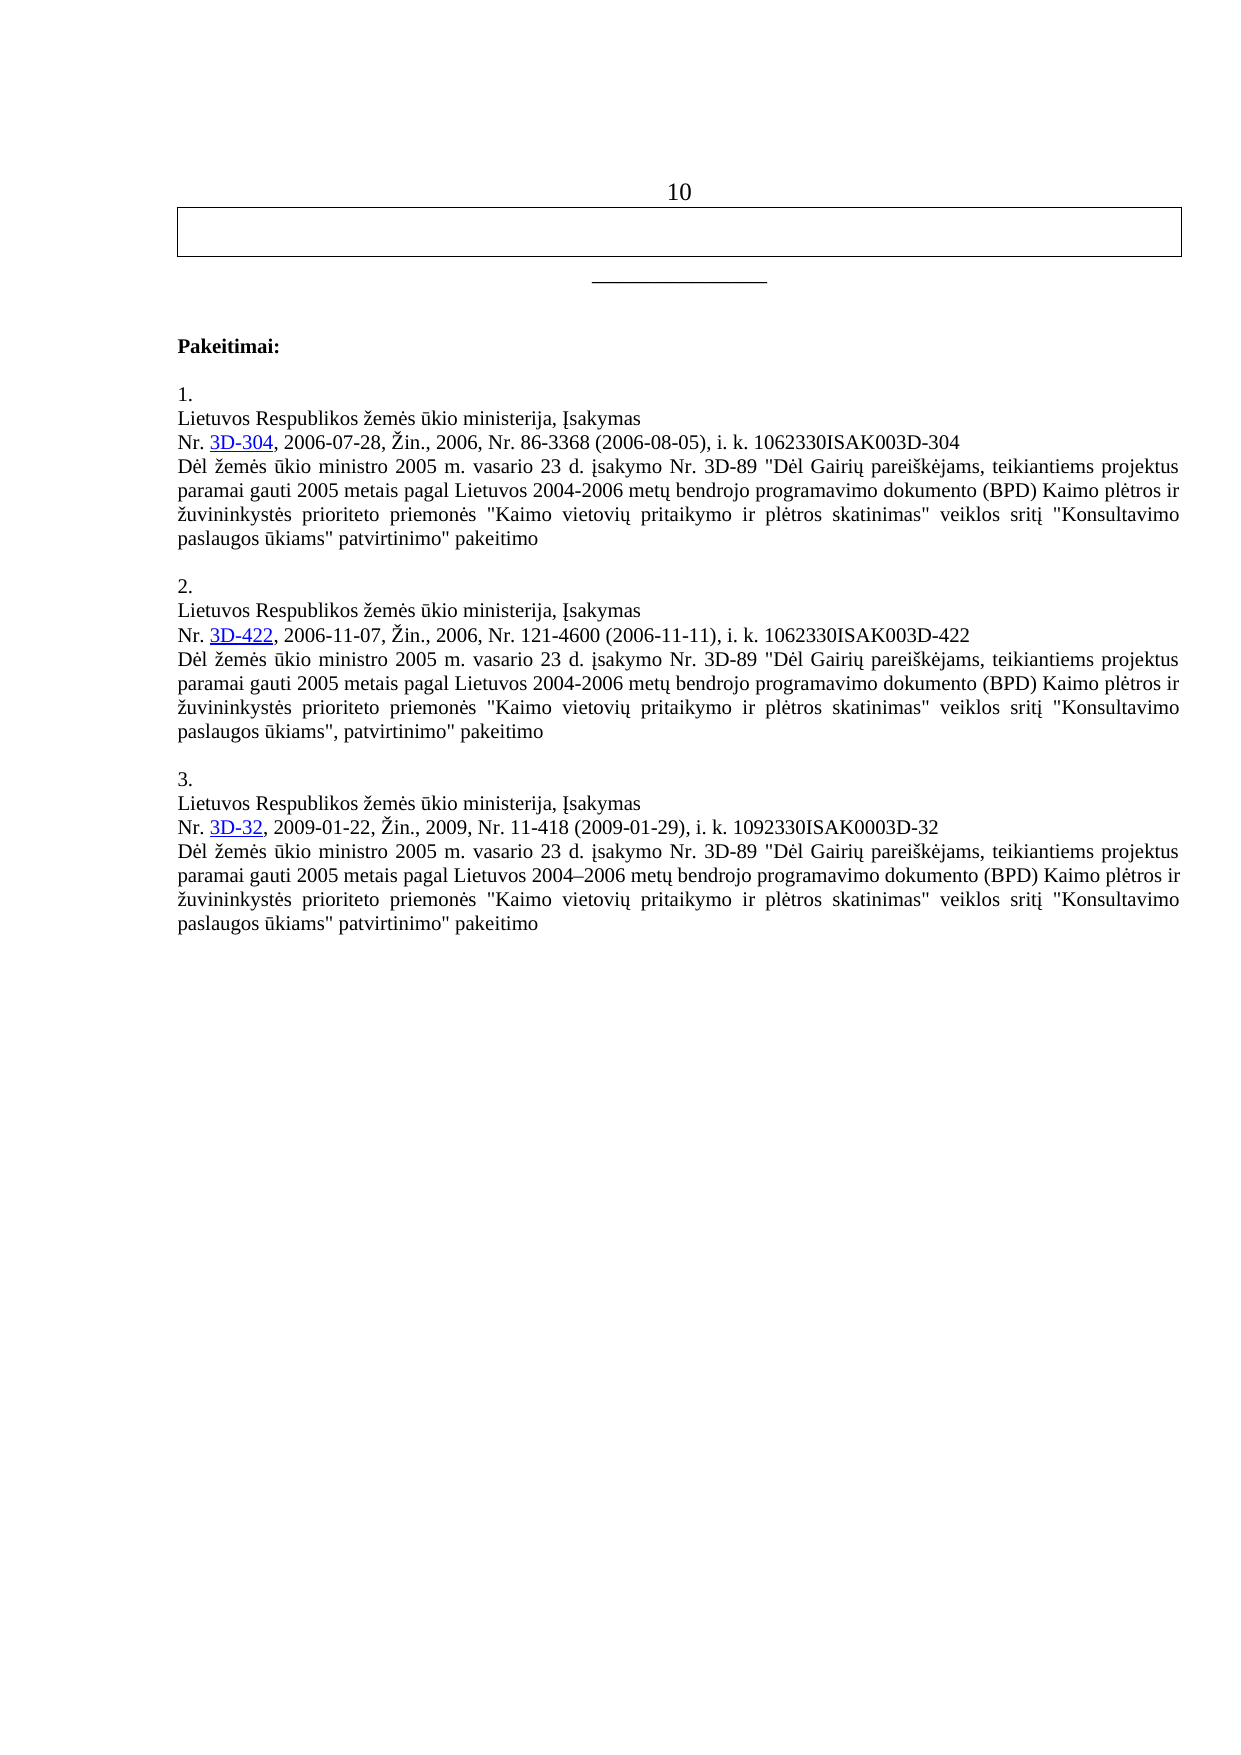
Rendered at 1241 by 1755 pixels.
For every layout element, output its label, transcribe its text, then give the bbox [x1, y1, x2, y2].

text Lietuvos Respublikos žemės ūkio ministerija, Įsakymas [177, 598, 1181, 622]
text Dėl žemės ūkio ministro 2005 m. vasario 23 d. įsakymo Nr. 3D-89 "Dėl Gairių pareiškėjams, teikiantiems projektus paramai gauti 2005 metais pagal Lietuvos 2004-2006 metų bendrojo programavimo dokumento (BPD) Kaimo plėtros ir žuvininkystės prioriteto priemonės "Kaimo vietovių pritaikymo ir plėtros skatinimas" veiklos sritį "Konsultavimo paslaugos ūkiams" patvirtinimo" pakeitimo [177, 454, 1181, 550]
text 2. [177, 574, 1181, 598]
text Nr. 3D-304, 2006-07-28, Žin., 2006, Nr. 86-3368 (2006-08-05), i. k. 1062330ISAK003D-304 [177, 430, 1181, 454]
text Pakeitimai: [177, 334, 1181, 358]
table_cell [178, 208, 1181, 256]
text ______________ [177, 257, 1181, 286]
text Lietuvos Respublikos žemės ūkio ministerija, Įsakymas [177, 406, 1181, 430]
text Nr. 3D-32, 2009-01-22, Žin., 2009, Nr. 11-418 (2009-01-29), i. k. 1092330ISAK0003D-32 [177, 815, 1181, 839]
text Dėl žemės ūkio ministro 2005 m. vasario 23 d. įsakymo Nr. 3D-89 "Dėl Gairių pareiškėjams, teikiantiems projektus paramai gauti 2005 metais pagal Lietuvos 2004-2006 metų bendrojo programavimo dokumento (BPD) Kaimo plėtros ir žuvininkystės prioriteto priemonės "Kaimo vietovių pritaikymo ir plėtros skatinimas" veiklos sritį "Konsultavimo paslaugos ūkiams", patvirtinimo" pakeitimo [177, 647, 1181, 743]
text Lietuvos Respublikos žemės ūkio ministerija, Įsakymas [177, 791, 1181, 815]
text 1. [177, 382, 1181, 406]
text 3. [177, 767, 1181, 791]
text Nr. 3D-422, 2006-11-07, Žin., 2006, Nr. 121-4600 (2006-11-11), i. k. 1062330ISAK003D-422 [177, 622, 1181, 647]
text Dėl žemės ūkio ministro 2005 m. vasario 23 d. įsakymo Nr. 3D-89 "Dėl Gairių pareiškėjams, teikiantiems projektus paramai gauti 2005 metais pagal Lietuvos 2004–2006 metų bendrojo programavimo dokumento (BPD) Kaimo plėtros ir žuvininkystės prioriteto priemonės "Kaimo vietovių pritaikymo ir plėtros skatinimas" veiklos sritį "Konsultavimo paslaugos ūkiams" patvirtinimo" pakeitimo [177, 839, 1181, 935]
